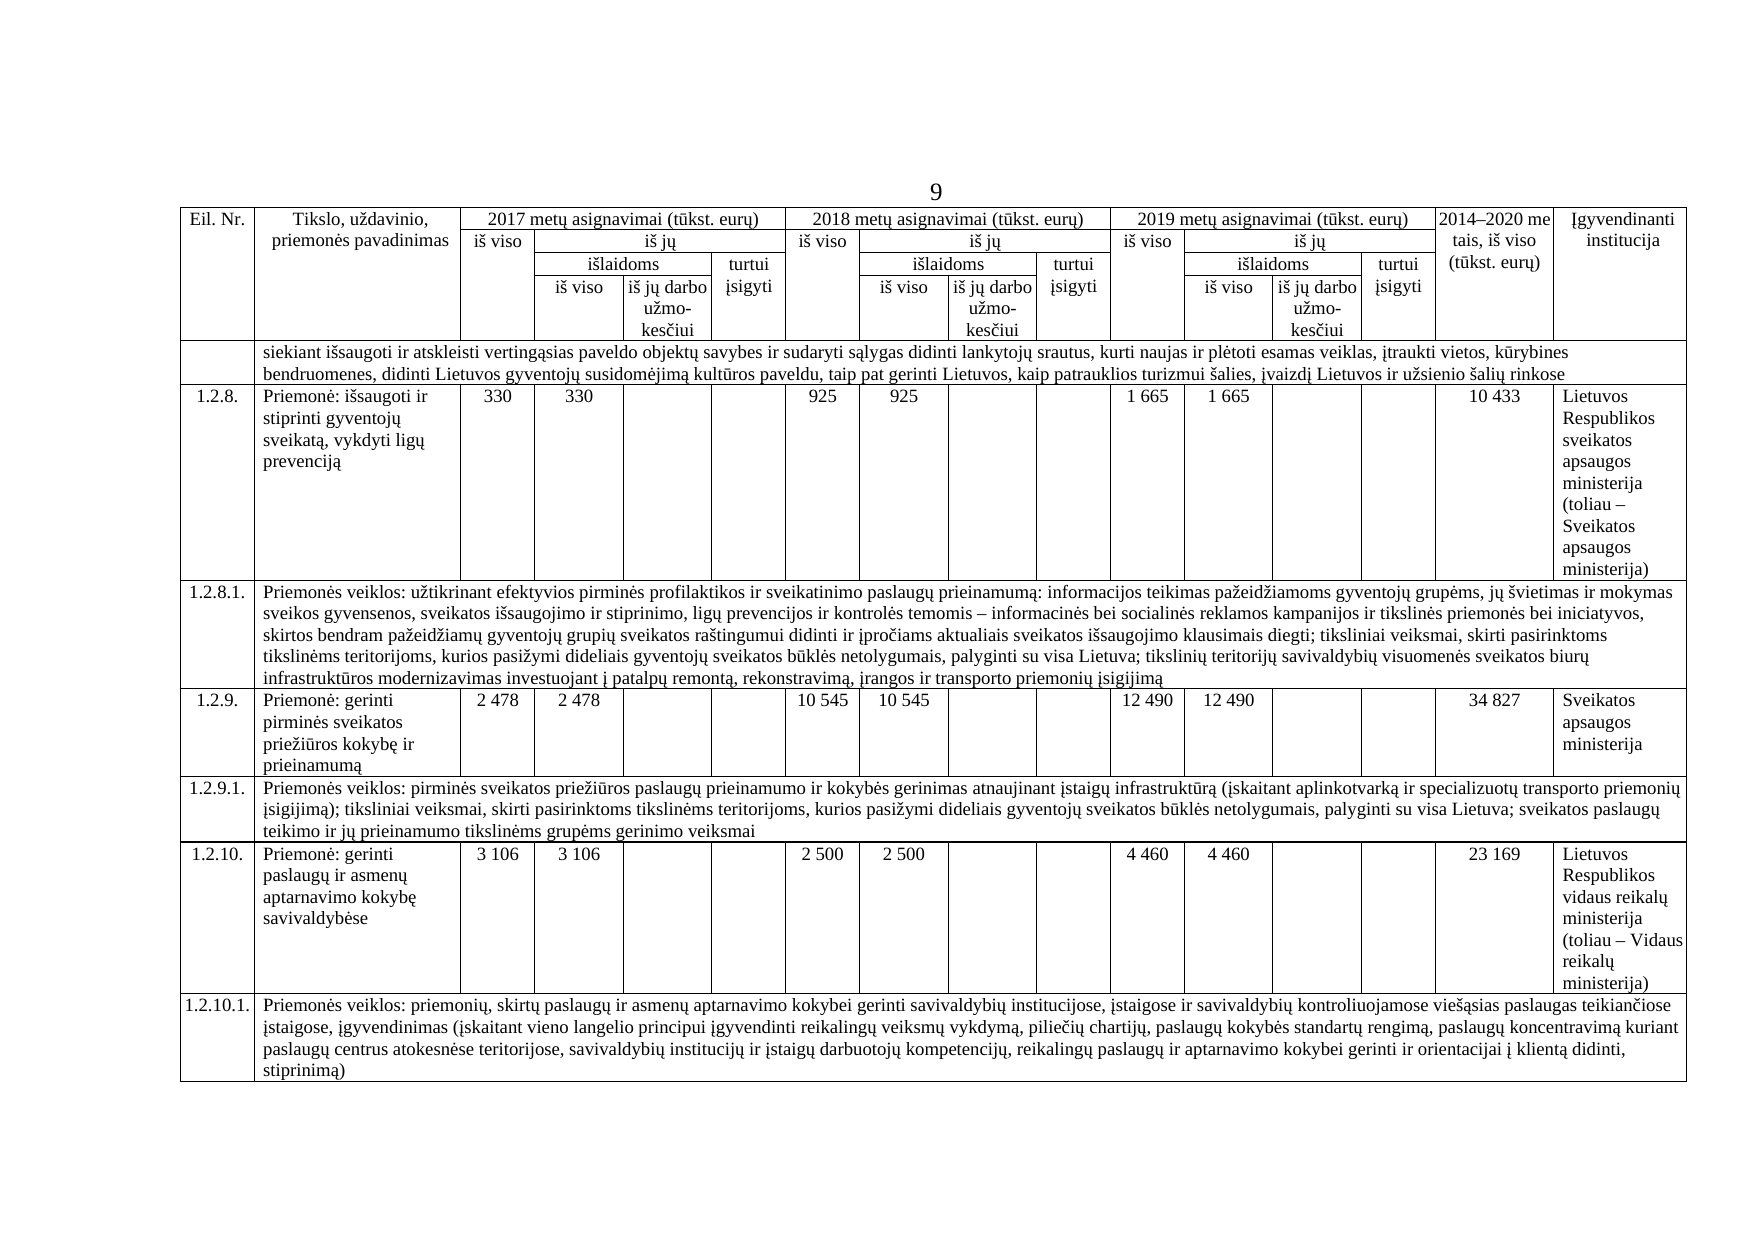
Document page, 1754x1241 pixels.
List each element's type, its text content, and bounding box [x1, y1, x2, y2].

table_cell 2 478 [535, 689, 623, 776]
table_cell 3 106 [461, 843, 534, 993]
table_header 2014–2020 metais, iš viso (tūkst. eurų) [1436, 208, 1553, 340]
table_cell [624, 385, 711, 579]
table_cell 23 169 [1436, 843, 1553, 993]
table_cell 925 [860, 385, 948, 579]
table_cell 2 478 [461, 689, 534, 776]
table_cell 34 827 [1436, 689, 1553, 776]
table_cell iš jų [535, 230, 785, 252]
table_cell [1362, 689, 1435, 776]
table_cell 3 106 [535, 843, 623, 993]
table_cell išlaidoms [535, 253, 711, 274]
table_cell [181, 341, 254, 384]
table_cell iš jų darbo užmo-kesčiui [949, 276, 1036, 340]
table_cell 330 [461, 385, 534, 579]
table_cell iš viso [535, 276, 623, 340]
table_cell 4 460 [1185, 843, 1272, 993]
table_cell [624, 843, 711, 993]
table_cell 925 [786, 385, 859, 579]
table_cell išlaidoms [860, 253, 1036, 274]
table_header Eil. Nr. [181, 208, 254, 340]
table_cell 1.2.8. [181, 385, 254, 579]
table_cell [1037, 385, 1110, 579]
table_cell 1.2.9.1. [181, 777, 254, 841]
table_cell turtui įsigyti [712, 253, 785, 340]
table_cell [1273, 385, 1361, 579]
table_cell Lietuvos Respublikos vidaus reikalų ministerija (toliau – Vidaus reikalų ministerija) [1554, 843, 1686, 993]
table_cell 4 460 [1111, 843, 1184, 993]
table_cell 330 [535, 385, 623, 579]
table_cell [712, 843, 785, 993]
table_header Įgyvendinanti institucija [1554, 208, 1686, 340]
table_header 2017 metų asignavimai (tūkst. eurų) [461, 208, 785, 229]
table_cell iš jų darbo užmo-kesčiui [624, 276, 711, 340]
table_cell siekiant išsaugoti ir atskleisti vertingąsias paveldo objektų savybes ir sudaryti sąlygas didinti lankytojų srautus, kurti naujas ir plėtoti esamas veiklas, įtraukti vietos, kūrybines bendruomenes, didinti Lietuvos gyventojų susidomėjimą kultūros paveldu, taip pat gerinti Lietuvos, kaip patrauklios turizmui šalies, įvaizdį Lietuvos ir užsienio šalių rinkose [255, 341, 1686, 384]
table_cell Priemonė: išsaugoti ir stiprinti gyventojų sveikatą, vykdyti ligų prevenciją [255, 385, 460, 579]
table_cell [949, 689, 1036, 776]
table_cell Priemonės veiklos: užtikrinant efektyvios pirminės profilaktikos ir sveikatinimo paslaugų prieinamumą: informacijos teikimas pažeidžiamoms gyventojų grupėms, jų švietimas ir mokymas sveikos gyvensenos, sveikatos išsaugojimo ir stiprinimo, ligų prevencijos ir kontrolės temomis – informacinės bei socialinės reklamos kampanijos ir tikslinės priemonės bei iniciatyvos, skirtos bendram pažeidžiamų gyventojų grupių sveikatos raštingumui didinti ir įpročiams aktualiais sveikatos išsaugojimo klausimais diegti; tiksliniai veiksmai, skirti pasirinktoms tikslinėms teritorijoms, kurios pasižymi dideliais gyventojų sveikatos būklės netolygumais, palyginti su visa Lietuva; tikslinių teritorijų savivaldybių visuomenės sveikatos biurų infrastruktūros modernizavimas investuojant į patalpų remontą, rekonstravimą, įrangos ir transporto priemonių įsigijimą [255, 581, 1686, 688]
table_cell [1362, 843, 1435, 993]
table_cell iš viso [860, 276, 948, 340]
table_cell iš jų darbo užmo-kesčiui [1273, 276, 1361, 340]
table_cell 10 433 [1436, 385, 1553, 579]
table_cell [1037, 843, 1110, 993]
table_cell 1.2.8.1. [181, 581, 254, 688]
table_cell Sveikatos apsaugos ministerija [1554, 689, 1686, 776]
table_cell iš viso [461, 230, 534, 340]
table_cell iš viso [1185, 276, 1272, 340]
table_cell 12 490 [1185, 689, 1272, 776]
table_cell 2 500 [860, 843, 948, 993]
table_cell [949, 843, 1036, 993]
table_header Tikslo, uždavinio, priemonės pavadinimas [255, 208, 460, 340]
table_cell 10 545 [786, 689, 859, 776]
table_cell Lietuvos Respublikos sveikatos apsaugos ministerija (toliau – Sveikatos apsaugos ministerija) [1554, 385, 1686, 579]
table_cell iš viso [786, 230, 859, 340]
table_cell turtui įsigyti [1037, 253, 1110, 340]
table_cell 1.2.10. [181, 843, 254, 993]
table_cell 1 665 [1111, 385, 1184, 579]
table_cell [949, 385, 1036, 579]
table_cell Priemonės veiklos: pirminės sveikatos priežiūros paslaugų prieinamumo ir kokybės gerinimas atnaujinant įstaigų infrastruktūrą (įskaitant aplinkotvarką ir specializuotų transporto priemonių įsigijimą); tiksliniai veiksmai, skirti pasirinktoms tikslinėms teritorijoms, kurios pasižymi dideliais gyventojų sveikatos būklės netolygumais, palyginti su visa Lietuva; sveikatos paslaugų teikimo ir jų prieinamumo tikslinėms grupėms gerinimo veiksmai [255, 777, 1686, 841]
table_cell [1362, 385, 1435, 579]
table_header 2019 metų asignavimai (tūkst. eurų) [1111, 208, 1435, 229]
table_cell [1037, 689, 1110, 776]
table_cell 2 500 [786, 843, 859, 993]
table_cell Priemonė: gerinti pirminės sveikatos priežiūros kokybę ir prieinamumą [255, 689, 460, 776]
table_cell [1273, 843, 1361, 993]
table_cell iš jų [1185, 230, 1435, 252]
table_cell išlaidoms [1185, 253, 1361, 274]
table_cell turtui įsigyti [1362, 253, 1435, 340]
table_cell [712, 385, 785, 579]
table_cell 10 545 [860, 689, 948, 776]
table_cell Priemonė: gerinti paslaugų ir asmenų aptarnavimo kokybę savivaldybėse [255, 843, 460, 993]
table_cell [712, 689, 785, 776]
table_cell Priemonės veiklos: priemonių, skirtų paslaugų ir asmenų aptarnavimo kokybei gerinti savivaldybių institucijose, įstaigose ir savivaldybių kontroliuojamose viešąsias paslaugas teikiančiose įstaigose, įgyvendinimas (įskaitant vieno langelio principui įgyvendinti reikalingų veiksmų vykdymą, piliečių chartijų, paslaugų kokybės standartų rengimą, paslaugų koncentravimą kuriant paslaugų centrus atokesnėse teritorijose, savivaldybių institucijų ir įstaigų darbuotojų kompetencijų, reikalingų paslaugų ir aptarnavimo kokybei gerinti ir orientacijai į klientą didinti, stiprinimą) [255, 994, 1686, 1081]
table_cell iš jų [860, 230, 1110, 252]
table_cell 12 490 [1111, 689, 1184, 776]
table_cell [624, 689, 711, 776]
table_header 2018 metų asignavimai (tūkst. eurų) [786, 208, 1110, 229]
table_cell iš viso [1111, 230, 1184, 340]
table_cell 1.2.10.1. [181, 994, 254, 1081]
table_cell 1 665 [1185, 385, 1272, 579]
table_cell [1273, 689, 1361, 776]
table_cell 1.2.9. [181, 689, 254, 776]
